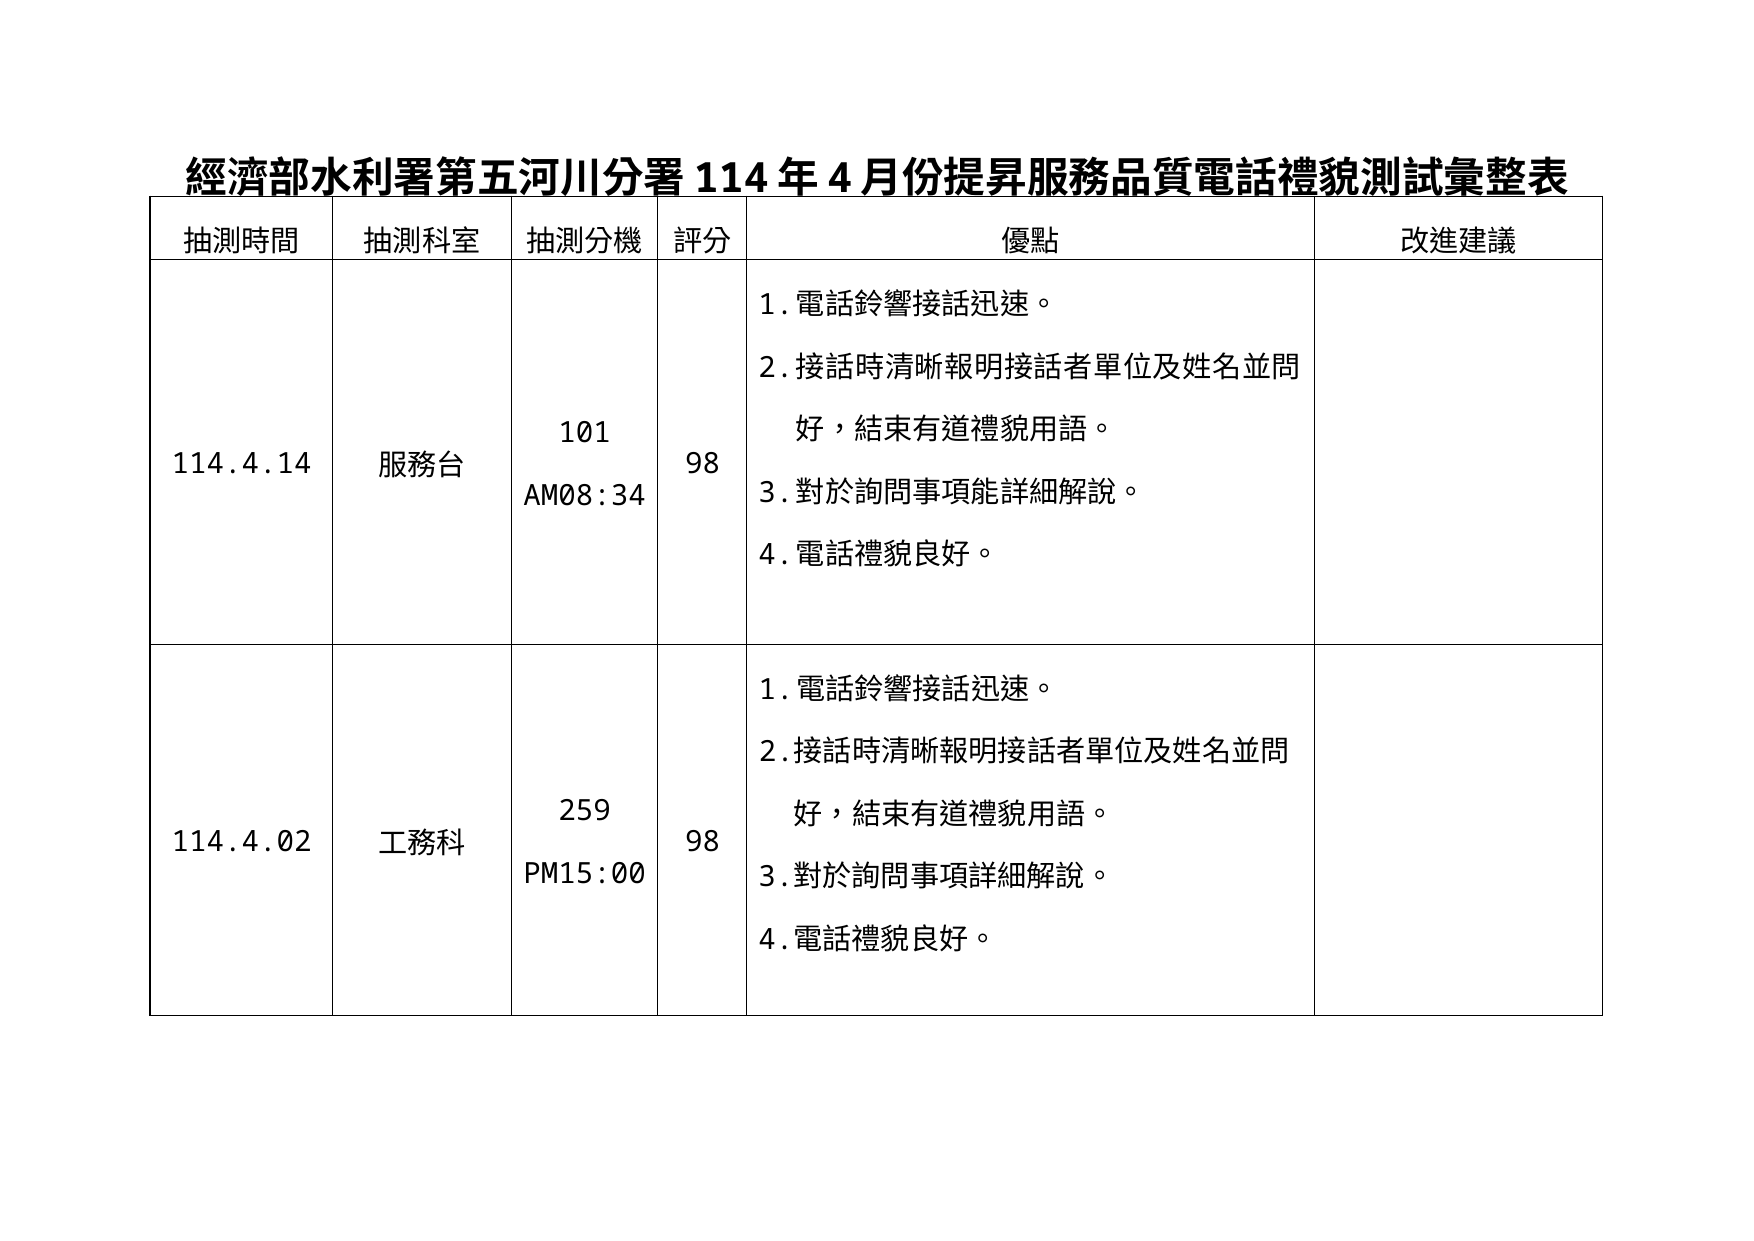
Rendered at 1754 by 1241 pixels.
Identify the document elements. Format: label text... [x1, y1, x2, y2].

table_cell 259 PM15:00 [512, 645, 657, 1015]
table_header 抽測分機 [512, 197, 657, 259]
table_header 改進建議 [1315, 197, 1602, 259]
table_header 評分 [658, 197, 746, 259]
table_cell 98 [658, 260, 746, 644]
table_cell 服務台 [333, 260, 511, 644]
table_cell 電話鈴響接話迅速。 接話時清晰報明接話者單位及姓名並問好，結束有道禮貌用語。 對於詢問事項能詳細解說。 電話禮貌良好。 [747, 260, 1314, 644]
table_cell 114.4.02 [151, 645, 332, 1015]
table_header 優點 [747, 197, 1314, 259]
table_cell 114.4.14 [151, 260, 332, 644]
table_cell 電話鈴響接話迅速。 2.接話時清晰報明接話者單位及姓名並問 好，結束有道禮貌用語。 3.對於詢問事項詳細解說。 4.電話禮貌良好。 [747, 645, 1314, 1015]
table_cell 工務科 [333, 645, 511, 1015]
table_cell 101 AM08:34 [512, 260, 657, 644]
table_cell [1315, 260, 1602, 644]
table_header 抽測科室 [333, 197, 511, 259]
text 經濟部水利署第五河川分署114年4月份提昇服務品質電話禮貌測試彙整表 [150, 133, 1604, 196]
table_cell [1315, 645, 1602, 1015]
table_cell 98 [658, 645, 746, 1015]
table_header 抽測時間 [151, 197, 332, 259]
